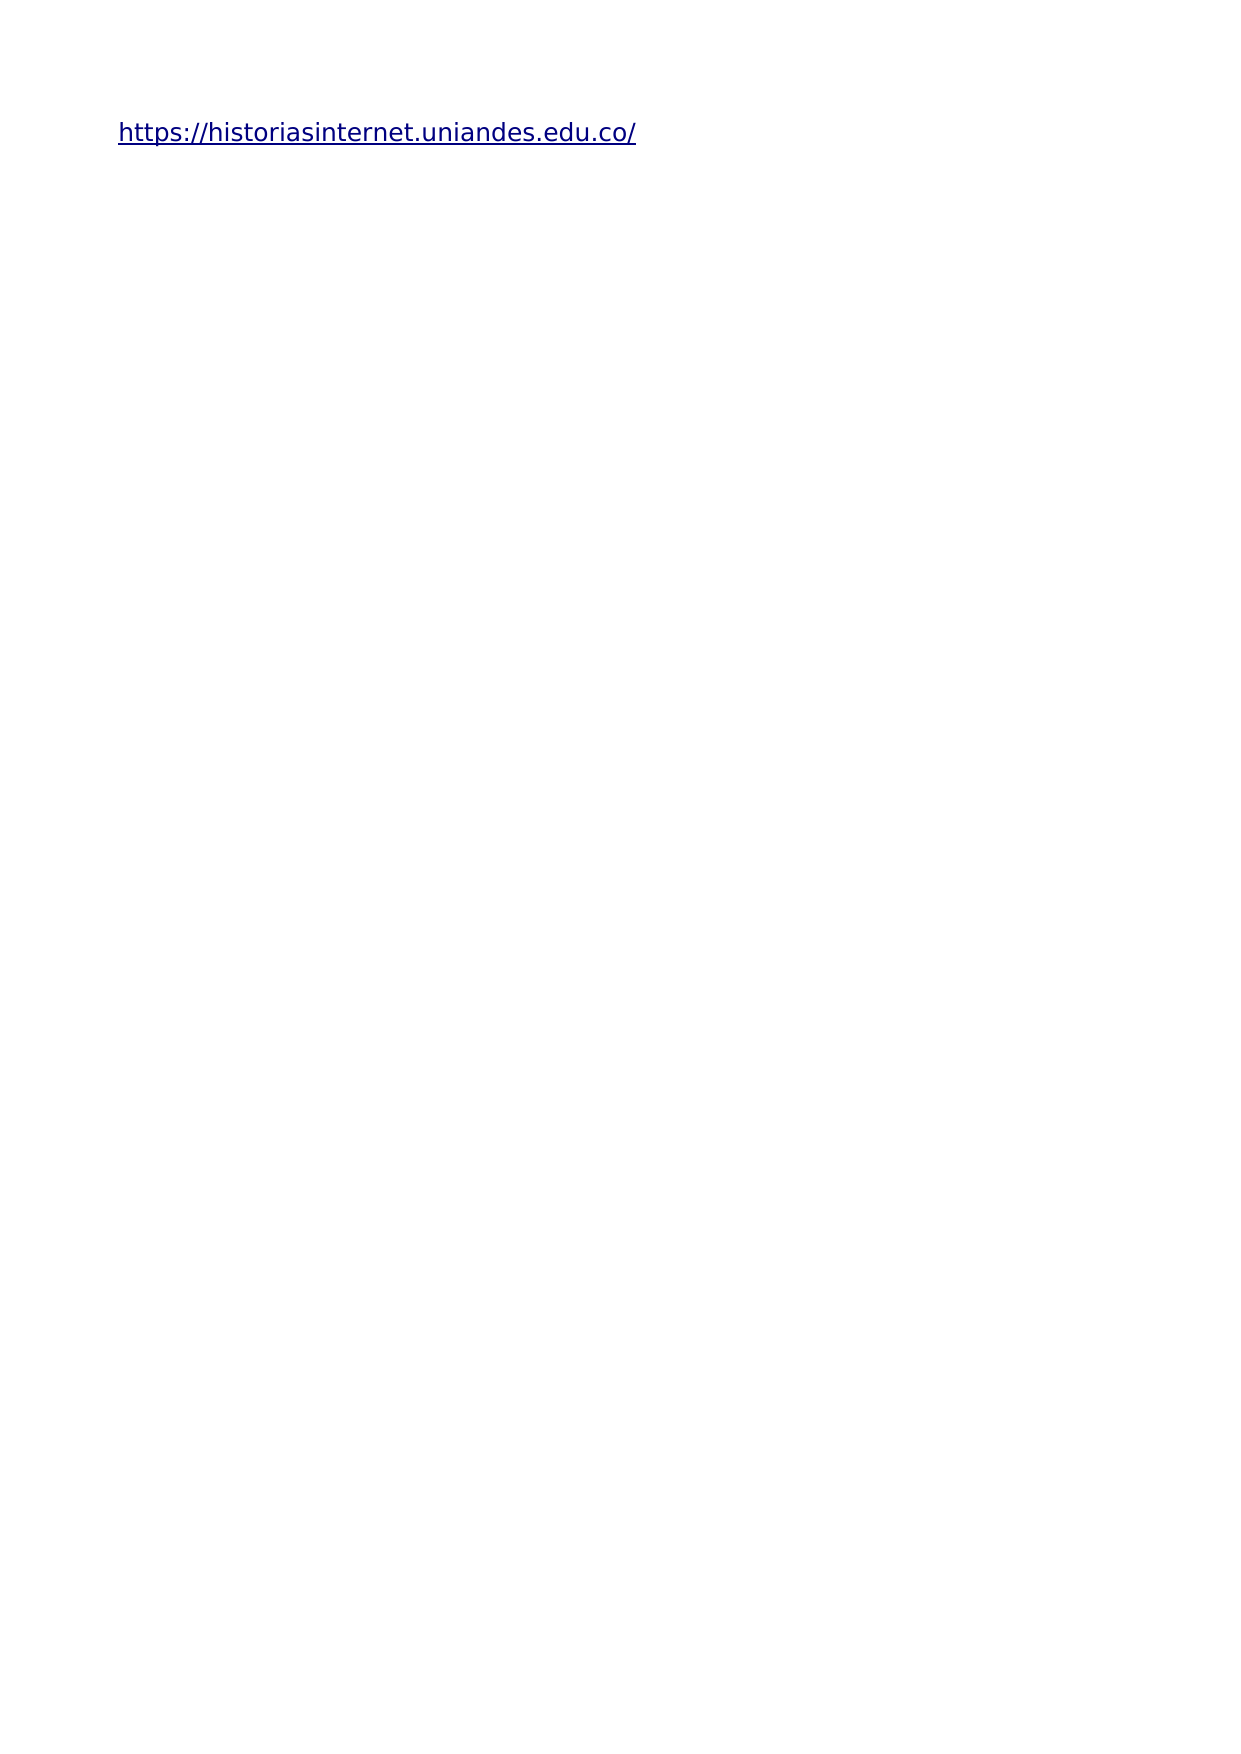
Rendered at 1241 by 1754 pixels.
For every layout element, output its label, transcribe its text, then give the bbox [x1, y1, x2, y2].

text https://historiasinternet.uniandes.edu.co/ [118, 118, 1122, 147]
